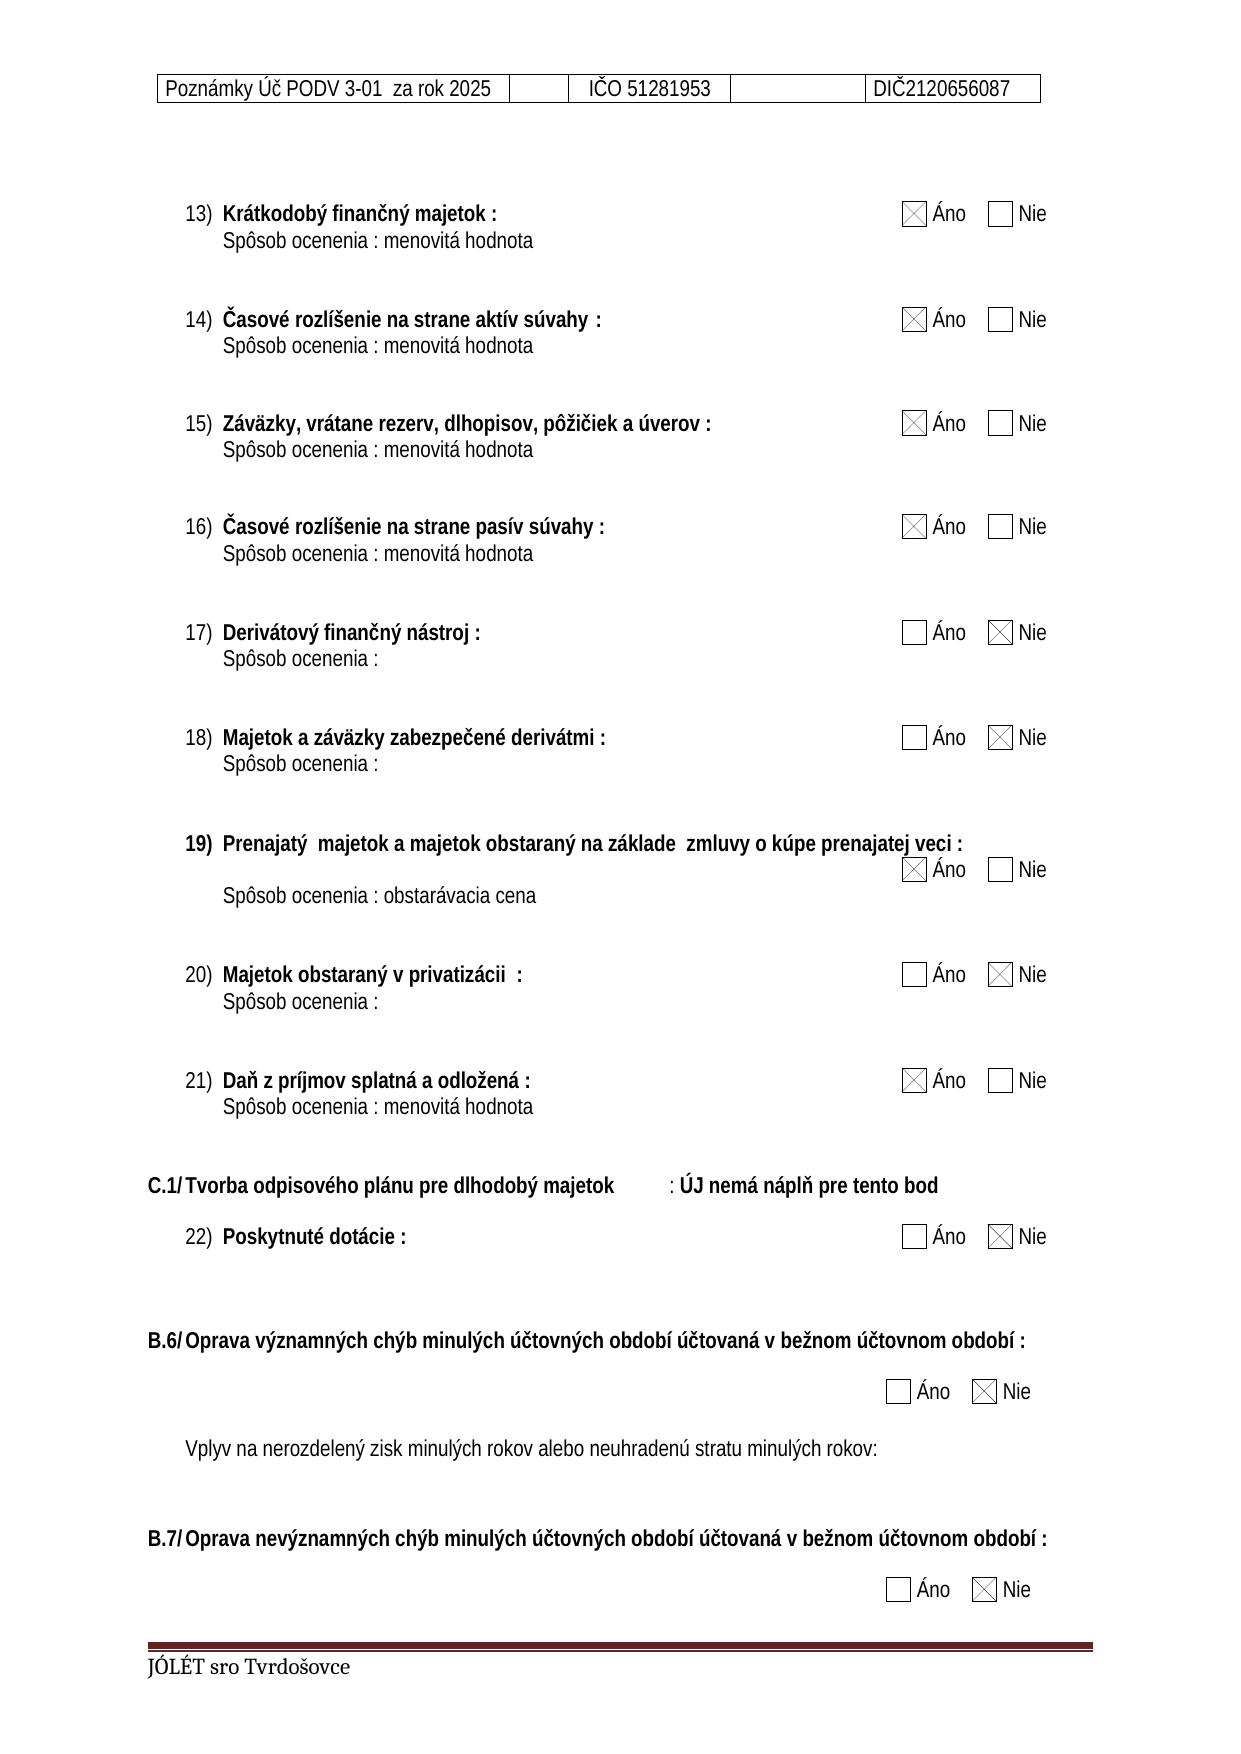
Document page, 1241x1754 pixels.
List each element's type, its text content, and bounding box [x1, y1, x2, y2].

list Spôsob ocenenia : obstarávacia cena [223, 882, 1093, 908]
text [916, 859, 926, 879]
list Oprava nevýznamných chýb minulých účtovných období účtovaná v bežnom účtovnom období : [148, 1525, 1093, 1551]
list Áno Nie [927, 306, 1093, 332]
list Časové rozlíšenie na strane pasív súvahy : Áno Nie [185, 513, 1093, 539]
list Derivátový finančný nástroj : Áno Nie [1013, 619, 1093, 645]
text Nie [997, 1378, 1093, 1404]
list Majetok a záväzky zabezpečené derivátmi : Áno Nie [185, 724, 1093, 750]
list Krátkodobý finančný majetok : Áno Nie [185, 200, 1093, 227]
text [905, 858, 923, 867]
text Áno Nie [927, 856, 1093, 882]
text [811, 856, 902, 882]
list Spôsob ocenenia : menovitá hodnota [223, 436, 1093, 462]
list Spôsob ocenenia : menovitá hodnota [223, 332, 1093, 358]
list Časové rozlíšenie na strane aktív súvahy : [185, 306, 902, 332]
text Áno [148, 1378, 972, 1404]
list Záväzky, vrátane rezerv, dlhopisov, pôžičiek a úverov : Áno Nie [185, 409, 1093, 436]
list Vplyv na nerozdelený zisk minulých rokov alebo neuhradenú stratu minulých rokov: [185, 1434, 1093, 1461]
text [975, 1380, 994, 1390]
list Daň z príjmov splatná a odložená : [185, 1067, 902, 1093]
list Oprava významných chýb minulých účtovných období účtovaná v bežnom účtovnom období : [148, 1327, 1093, 1353]
list Áno Nie [927, 1067, 1093, 1093]
list Spôsob ocenenia : [223, 750, 1093, 777]
list Derivátový finančný nástroj : Áno Nie [185, 619, 988, 645]
list Poskytnuté dotácie : Áno Nie [185, 1223, 1093, 1249]
list Spôsob ocenenia : menovitá hodnota [223, 227, 1093, 253]
list Prenajatý majetok a majetok obstaraný na základe zmluvy o kúpe prenajatej veci : [185, 829, 1093, 856]
text [986, 1381, 996, 1401]
list Spôsob ocenenia : [223, 988, 1093, 1014]
list Spôsob ocenenia : menovitá hodnota [223, 1093, 1093, 1119]
list Spôsob ocenenia : menovitá hodnota [223, 539, 1093, 566]
list Majetok obstaraný v privatizácii : Áno Nie [185, 961, 1093, 988]
text [973, 1382, 983, 1401]
text [904, 871, 924, 881]
text Áno Nie [148, 1576, 1093, 1602]
text [974, 1393, 994, 1403]
text [903, 860, 912, 878]
list Spôsob ocenenia : [223, 645, 1093, 671]
list Tvorba odpisového plánu pre dlhodobý majetok : ÚJ nemá náplň pre tento bod [148, 1172, 1093, 1198]
